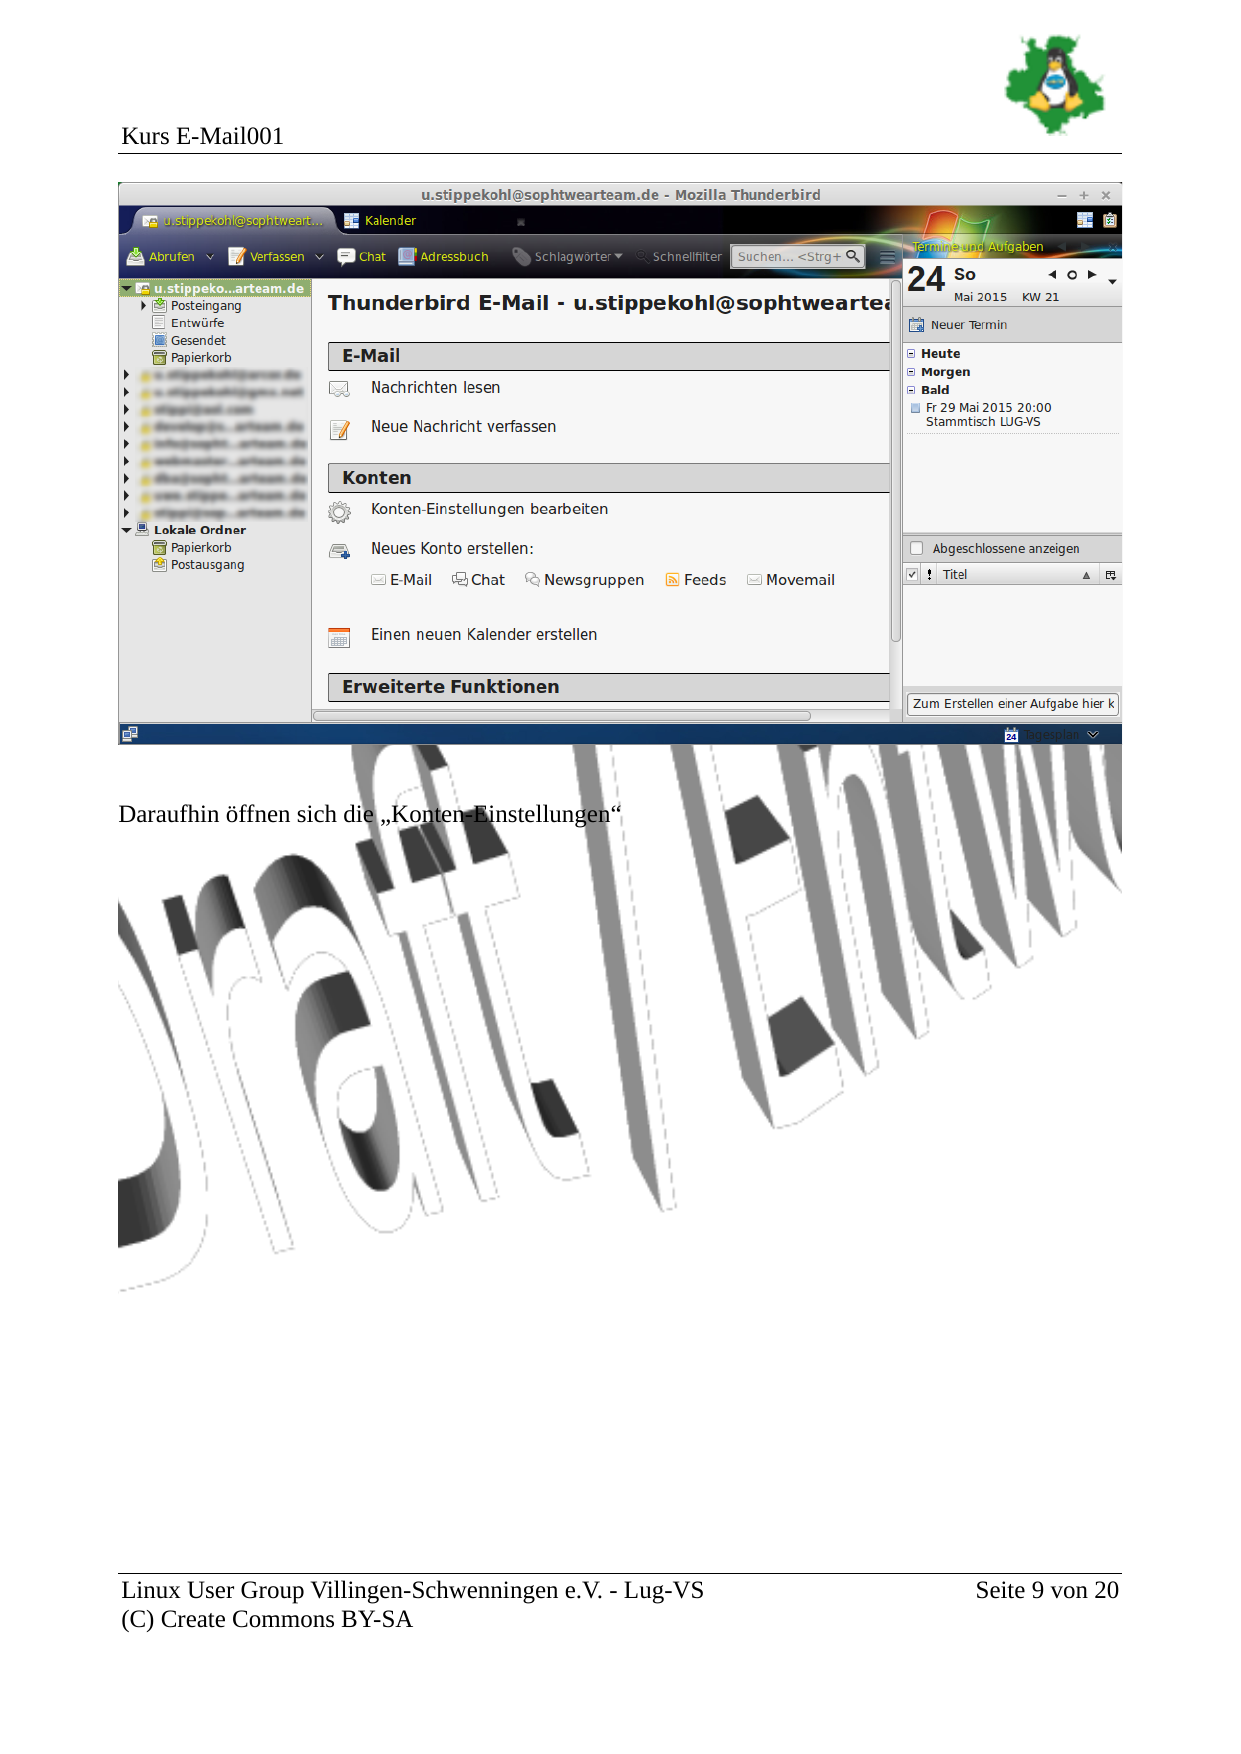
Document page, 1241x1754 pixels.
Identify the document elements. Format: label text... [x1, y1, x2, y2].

picture [1003, 33, 1108, 136]
text Daraufhin öffnen sich die „Konten-Einstellungen“ [118, 799, 1122, 828]
picture [220, 828, 1021, 1224]
picture [118, 182, 1123, 799]
